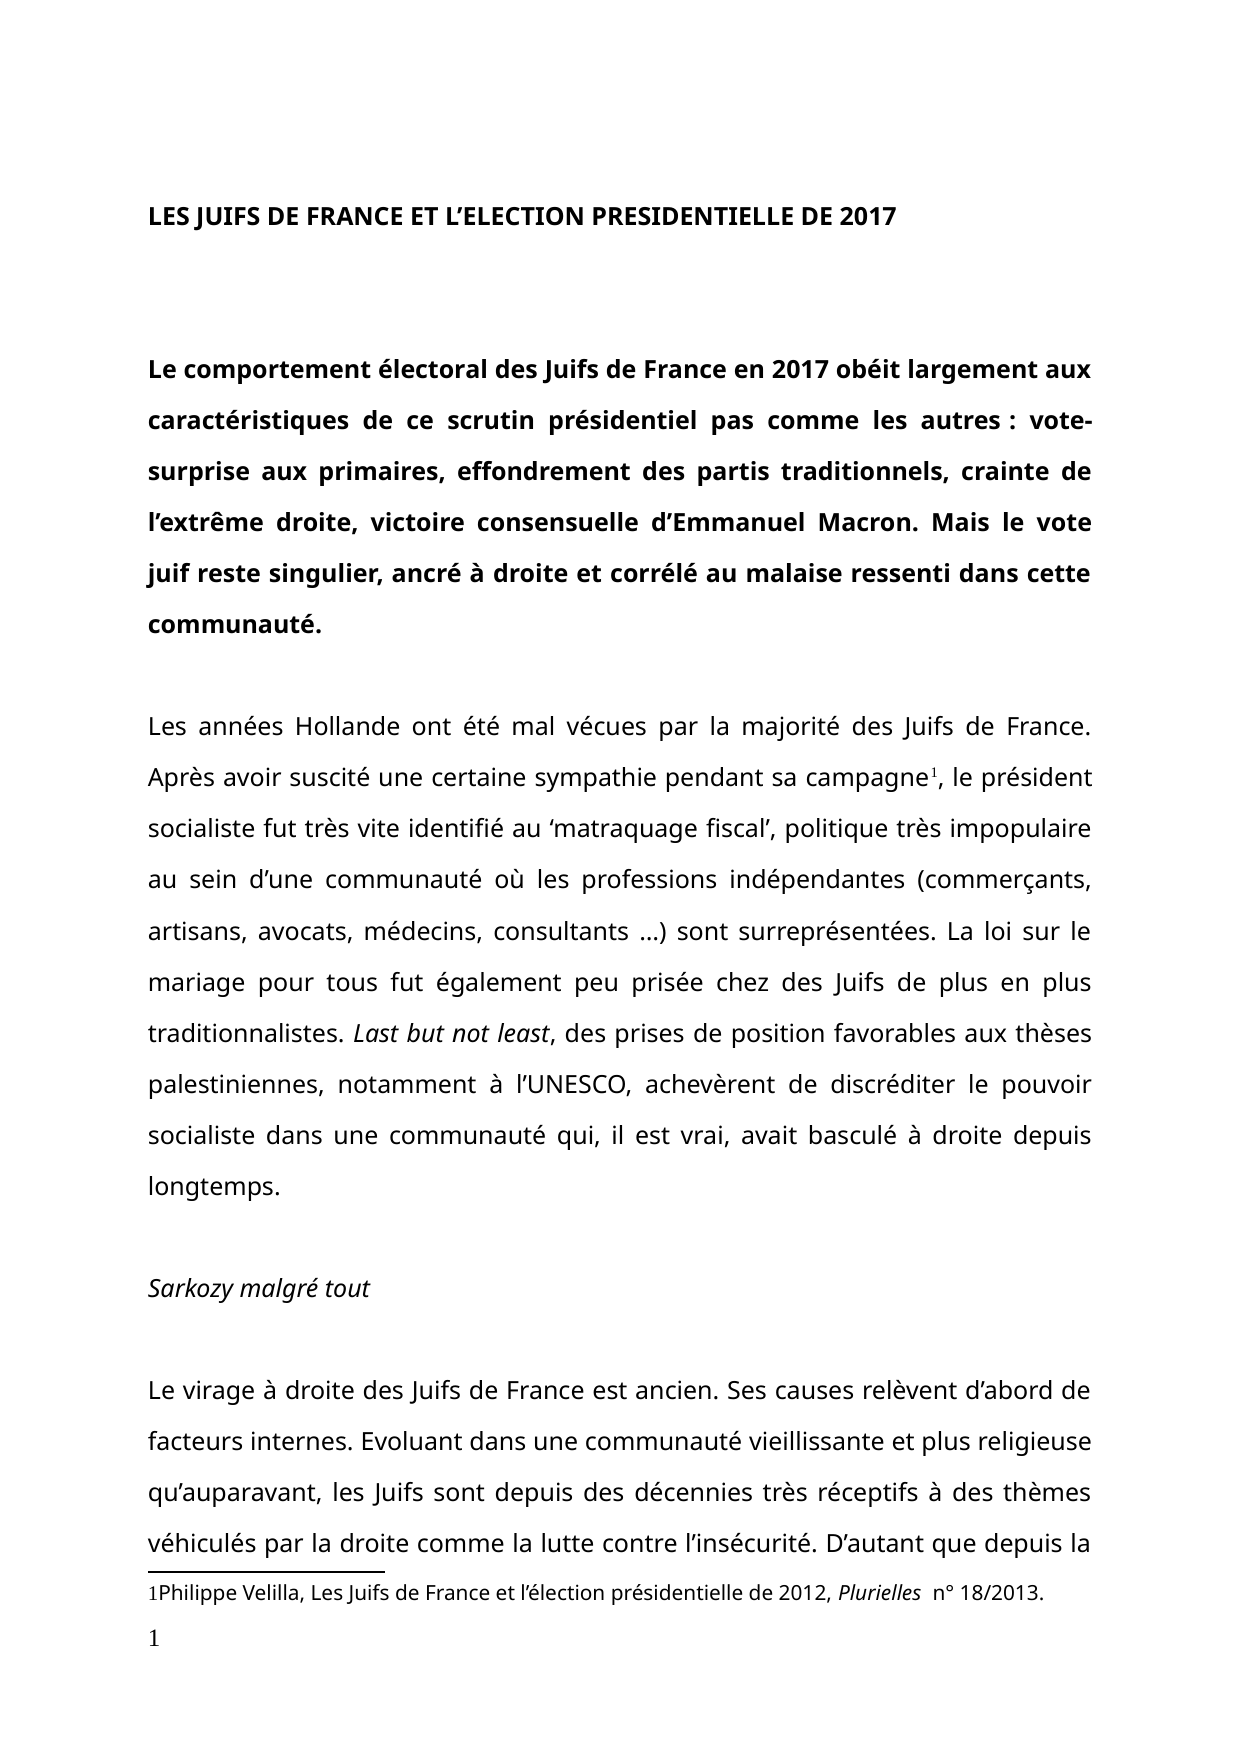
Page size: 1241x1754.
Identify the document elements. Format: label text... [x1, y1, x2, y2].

text LES JUIFS DE FRANCE ET L’ELECTION PRESIDENTIELLE DE 2017 [148, 199, 1093, 233]
text Sarkozy malgré tout [148, 1271, 1093, 1304]
text Le comportement électoral des Juifs de France en 2017 obéit largement aux caractéristiques de ce scrutin présidentiel pas comme les autres : vote-surprise aux primaires, effondrement des partis traditionnels, crainte de l’extrême droite, victoire consensuelle d’Emmanuel Macron. Mais le vote juif reste singulier, ancré à droite et corrélé au malaise ressenti dans cette communauté. [148, 352, 1093, 641]
text Philippe Velilla, Les Juifs de France et l’élection présidentielle de 2012, Plurielles n° 18/2013. [148, 1578, 1093, 1606]
text Le virage à droite des Juifs de France est ancien. Ses causes relèvent d’abord de facteurs internes. Evoluant dans une communauté vieillissante et plus religieuse qu’auparavant, les Juifs sont depuis des décennies très réceptifs à des thèmes véhiculés par la droite comme la lutte contre l’insécurité. D’autant que depuis la [148, 1373, 1093, 1560]
text Les années Hollande ont été mal vécues par la majorité des Juifs de France. Après avoir suscité une certaine sympathie pendant sa campagne, le président socialiste fut très vite identifié au ‘matraquage fiscal’, politique très impopulaire au sein d’une communauté où les professions indépendantes (commerçants, artisans, avocats, médecins, consultants …) sont surreprésentées. La loi sur le mariage pour tous fut également peu prisée chez des Juifs de plus en plus traditionnalistes. Last but not least, des prises de position favorables aux thèses palestiniennes, notamment à l’UNESCO, achevèrent de discréditer le pouvoir socialiste dans une communauté qui, il est vrai, avait basculé à droite depuis longtemps. [148, 709, 1093, 1202]
